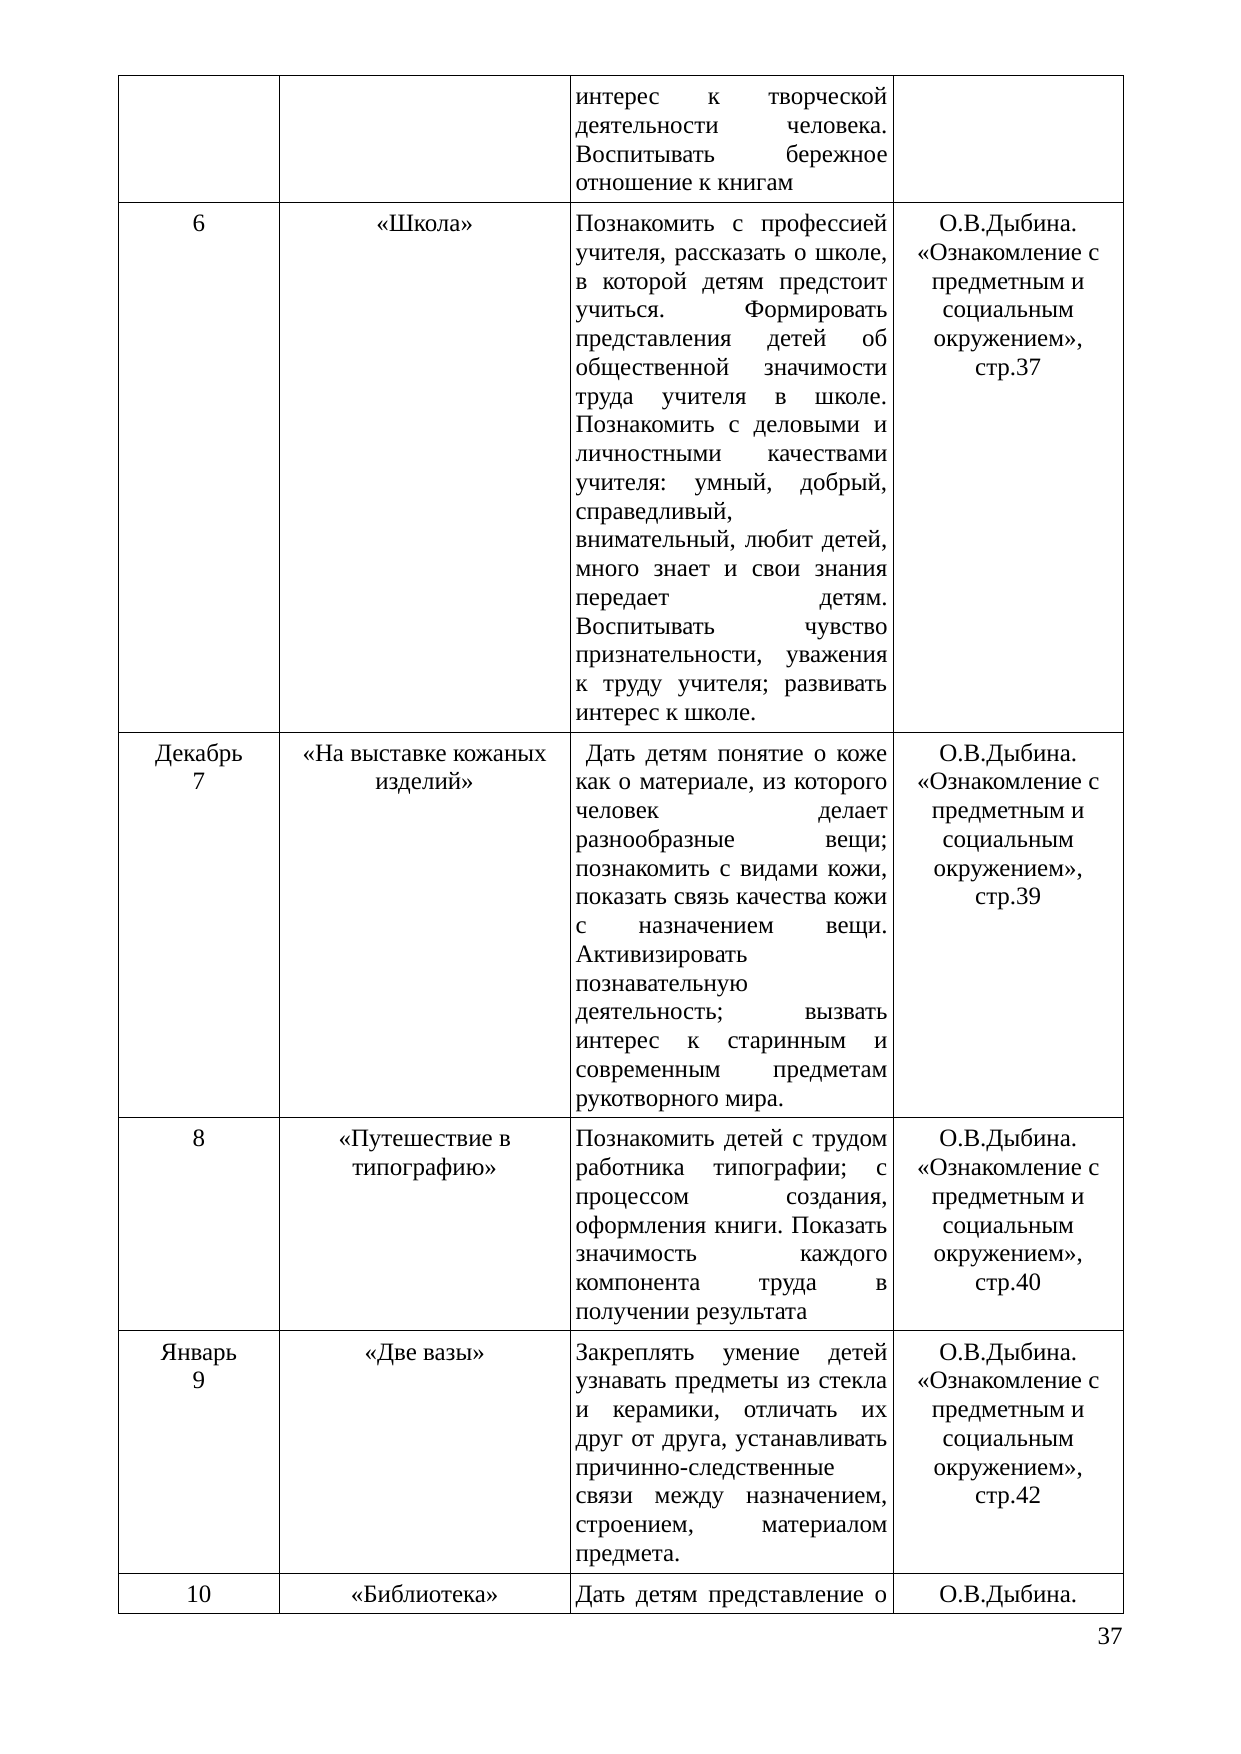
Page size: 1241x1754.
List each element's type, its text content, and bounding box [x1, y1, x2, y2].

table_cell «Школа» [280, 203, 570, 731]
table_cell 8 [119, 1118, 279, 1330]
table_cell 10 [119, 1574, 279, 1613]
table_cell Декабрь 7 [119, 733, 279, 1117]
table_cell Дать детям понятие о коже как о материале, из которого человек делает разнообразные вещи; познакомить с видами кожи, показать связь качества кожи с назначением вещи. Активизировать познавательную деятельность; вызвать интерес к старинным и современным предметам рукотворного мира. [571, 733, 893, 1117]
table_cell 6 [119, 203, 279, 731]
table_cell О.В.Дыбина. «Ознакомление с предметным и социальным окружением», стр.42 [894, 1331, 1123, 1572]
table_cell «Библиотека» [280, 1574, 570, 1613]
table_cell интерес к творческой деятельности человека. Воспитывать бережное отношение к книгам [571, 76, 893, 202]
table_cell О.В.Дыбина. [894, 1574, 1123, 1613]
table_cell О.В.Дыбина. «Ознакомление с предметным и социальным окружением», стр.37 [894, 203, 1123, 731]
table_cell «Две вазы» [280, 1331, 570, 1572]
table_cell Познакомить детей с трудом работника типографии; с процессом создания, оформления книги. Показать значимость каждого компонента труда в получении результата [571, 1118, 893, 1330]
table_cell [119, 76, 279, 202]
table_cell О.В.Дыбина. «Ознакомление с предметным и социальным окружением», стр.39 [894, 733, 1123, 1117]
table_cell Закреплять умение детей узнавать предметы из стекла и керамики, отличать их друг от друга, устанавливать причинно-следственные связи между назначением, строением, материалом предмета. [571, 1331, 893, 1572]
table_cell О.В.Дыбина. «Ознакомление с предметным и социальным окружением», стр.40 [894, 1118, 1123, 1330]
table_cell [280, 76, 570, 202]
table_cell Январь 9 [119, 1331, 279, 1572]
table_cell Дать детям представление о [571, 1574, 893, 1613]
table_cell [894, 76, 1123, 202]
table_cell «На выставке кожаных изделий» [280, 733, 570, 1117]
table_cell Познакомить с профессией учителя, рассказать о школе, в которой детям предстоит учиться. Формировать представления детей об общественной значимости труда учителя в школе. Познакомить с деловыми и личностными качествами учителя: умный, добрый, справедливый, внимательный, любит детей, много знает и свои знания передает детям. Воспитывать чувство признательности, уважения к труду учителя; развивать интерес к школе. [571, 203, 893, 731]
table_cell «Путешествие в типографию» [280, 1118, 570, 1330]
